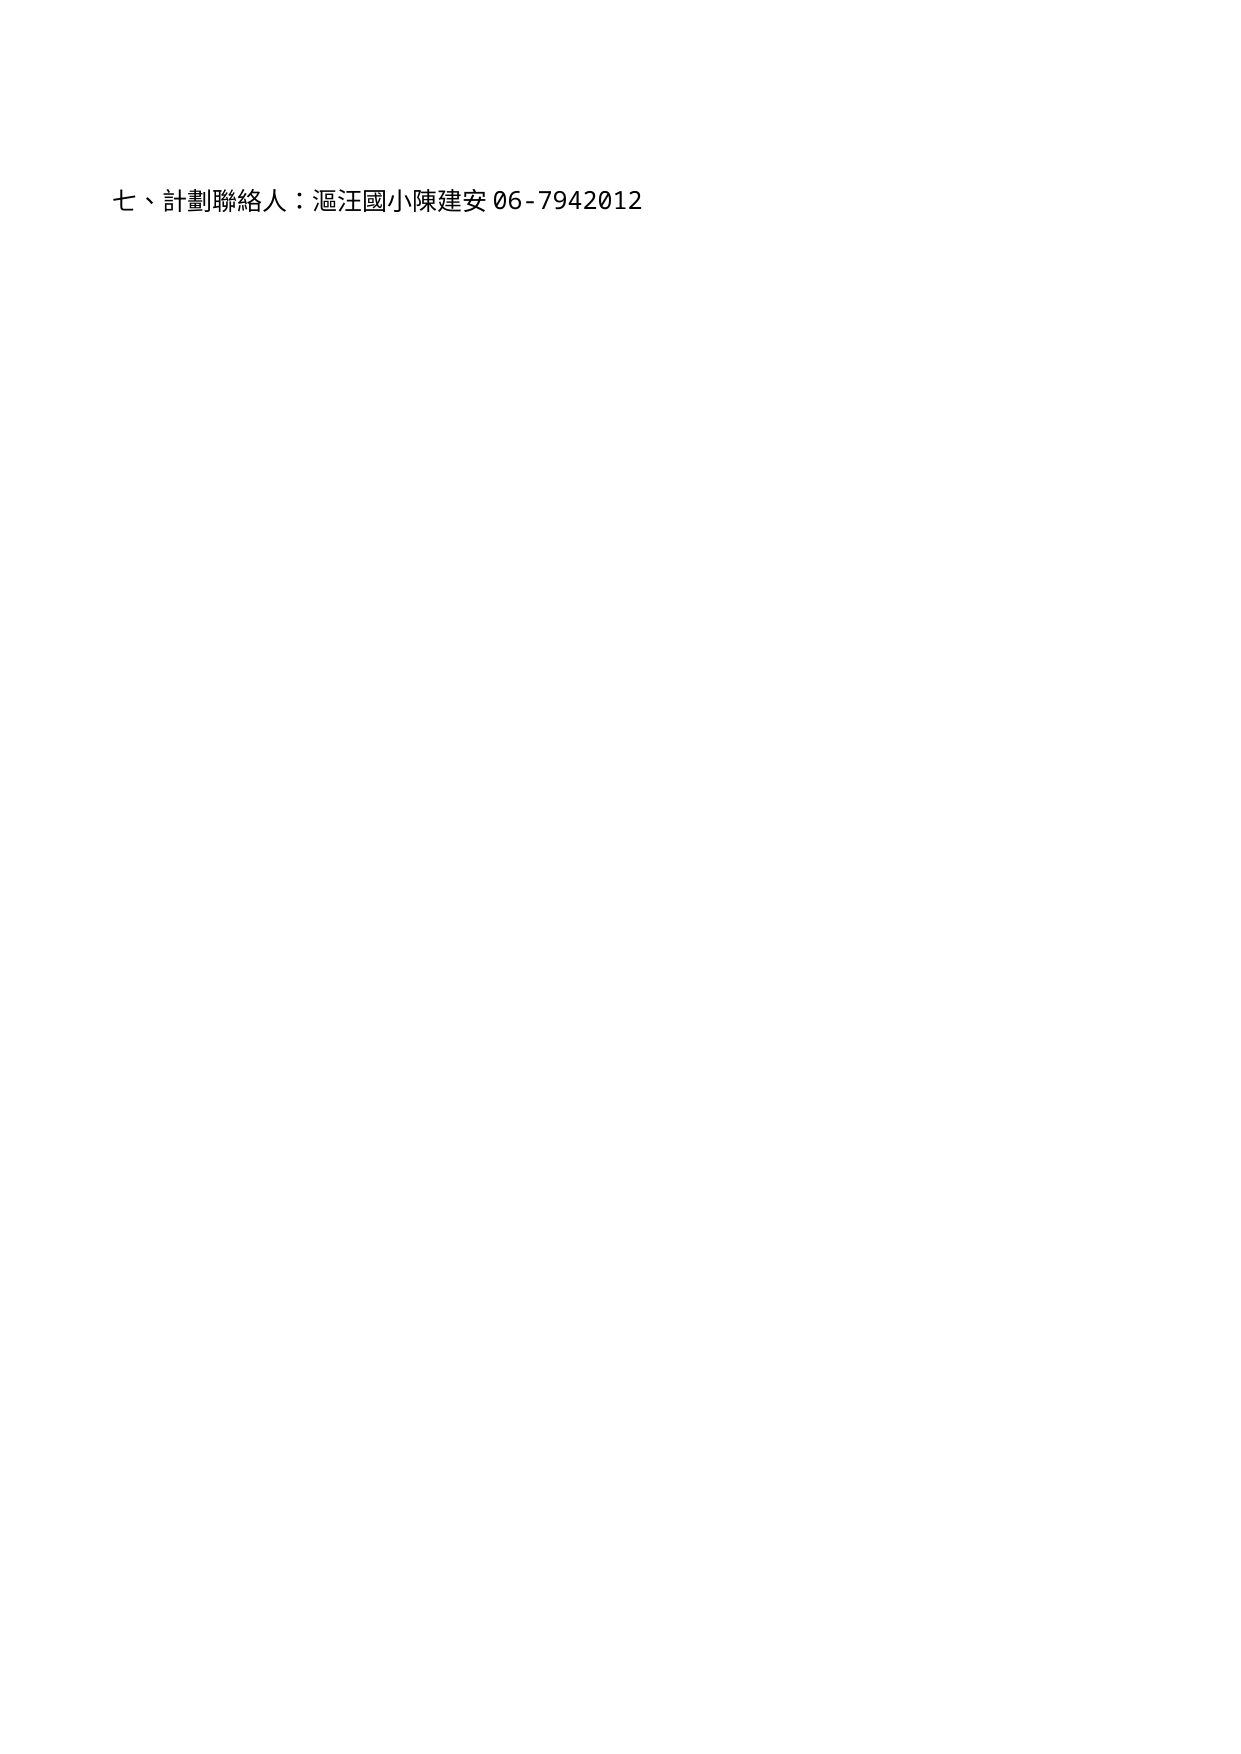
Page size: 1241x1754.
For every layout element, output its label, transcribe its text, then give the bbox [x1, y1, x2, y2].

text 七、計劃聯絡人：漚汪國小陳建安06-7942012 [112, 158, 1128, 221]
